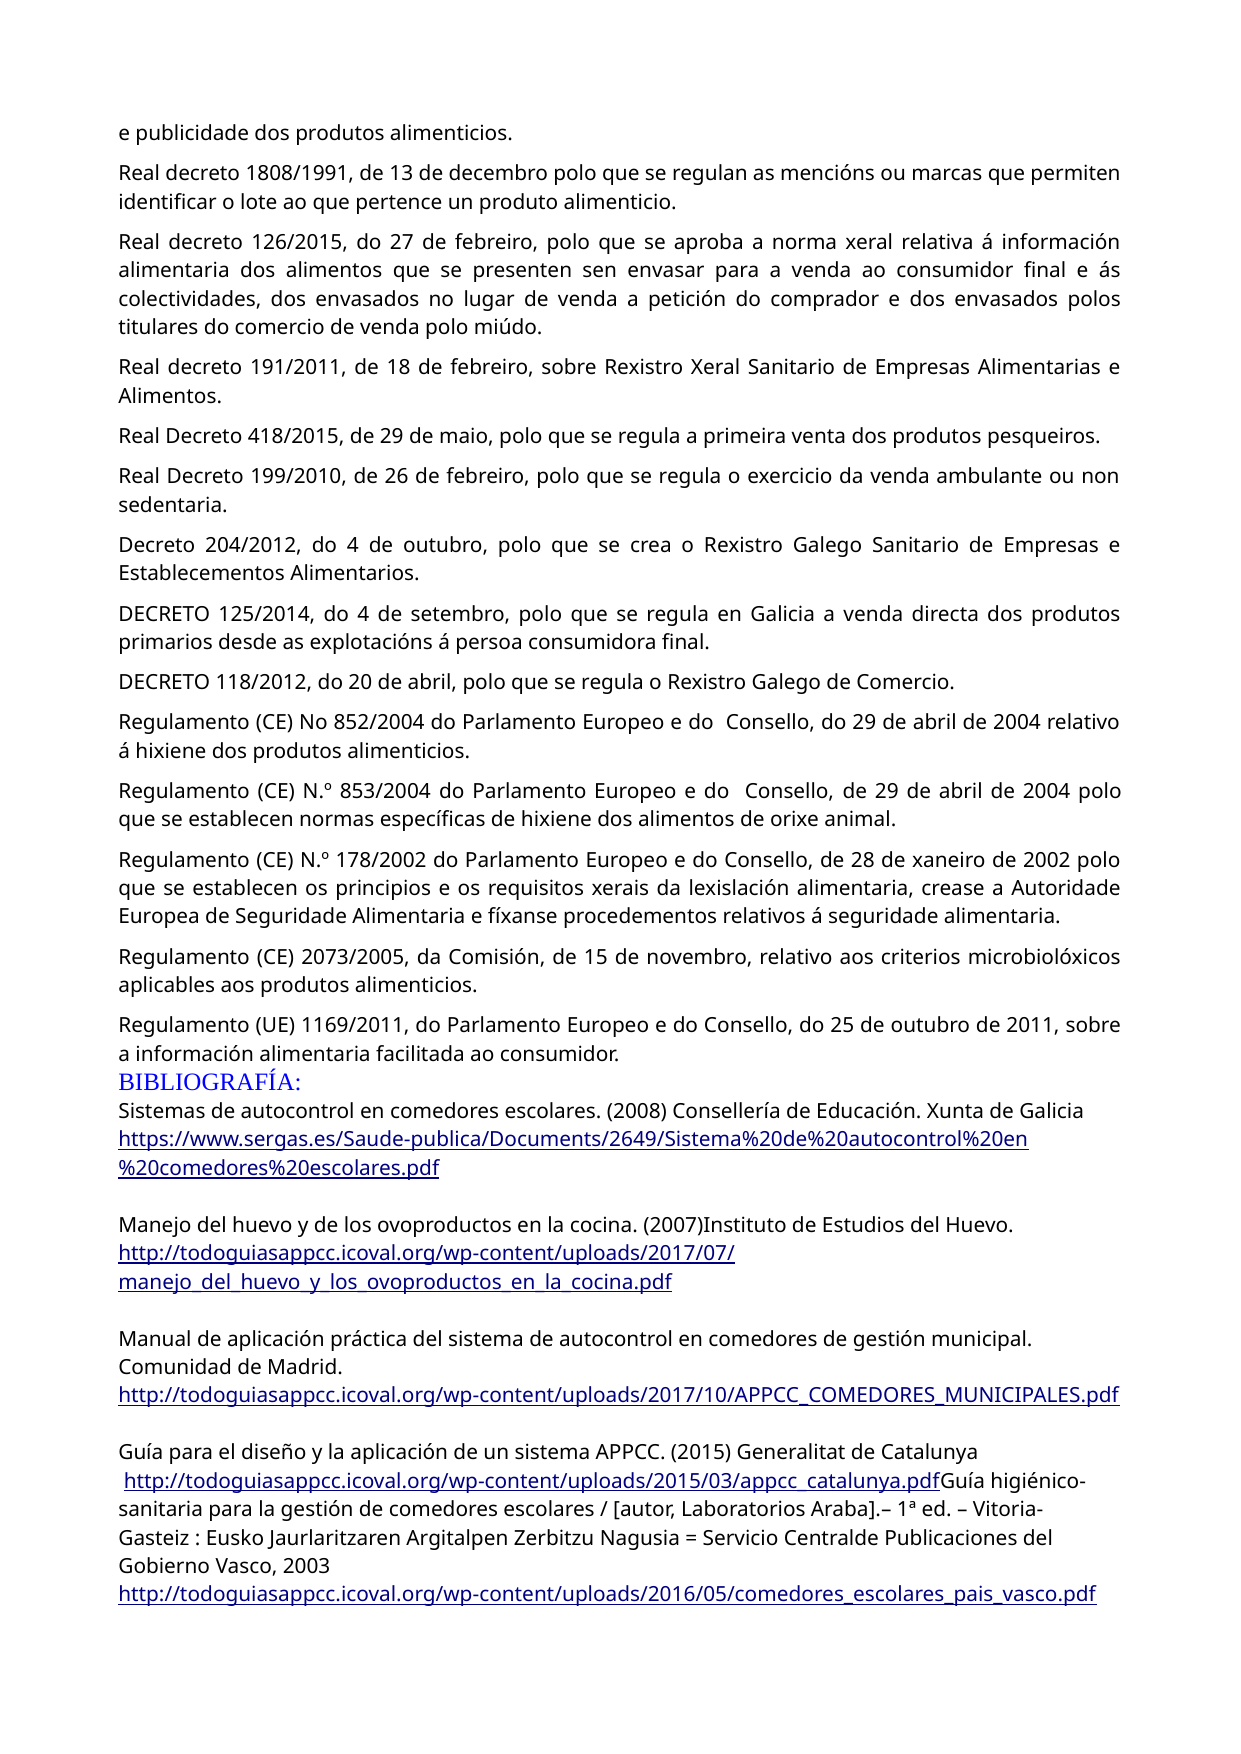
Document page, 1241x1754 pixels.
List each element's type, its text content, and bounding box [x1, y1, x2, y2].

text Manejo del huevo y de los ovoproductos en la cocina. (2007)Instituto de Estudios del Huevo. [118, 1210, 1122, 1238]
text Regulamento (CE) 2073/2005, da Comisión, de 15 de novembro, relativo aos criterios microbiolóxicos aplicables aos produtos alimenticios. [118, 942, 1122, 999]
text Real decreto 126/2015, do 27 de febreiro, polo que se aproba a norma xeral relativa á información alimentaria dos alimentos que se presenten sen envasar para a venda ao consumidor final e ás colectividades, dos envasados no lugar de venda a petición do comprador e dos envasados polos titulares do comercio de venda polo miúdo. [118, 227, 1122, 341]
text Real Decreto 199/2010, de 26 de febreiro, polo que se regula o exercicio da venda ambulante ou non sedentaria. [118, 461, 1122, 518]
text DECRETO 125/2014, do 4 de setembro, polo que se regula en Galicia a venda directa dos produtos primarios desde as explotacións á persoa consumidora final. [118, 599, 1122, 656]
text Regulamento (CE) No 852/2004 do Parlamento Europeo e do Consello, do 29 de abril de 2004 relativo á hixiene dos produtos alimenticios. [118, 707, 1122, 764]
text Real decreto 191/2011, de 18 de febreiro, sobre Rexistro Xeral Sanitario de Empresas Alimentarias e Alimentos. [118, 352, 1122, 409]
text Guía para el diseño y la aplicación de un sistema APPCC. (2015) Generalitat de Catalunya [118, 1437, 1122, 1466]
text e publicidade dos produtos alimenticios. [118, 118, 1122, 147]
text http://todoguiasappcc.icoval.org/wp-content/uploads/2017/10/APPCC_COMEDORES_MUNICIPALES.pdf [118, 1381, 1122, 1409]
text Real decreto 1808/1991, de 13 de decembro polo que se regulan as mencións ou marcas que permiten identificar o lote ao que pertence un produto alimenticio. [118, 158, 1122, 215]
text Manual de aplicación práctica del sistema de autocontrol en comedores de gestión municipal. Comunidad de Madrid. [118, 1324, 1122, 1381]
text Sistemas de autocontrol en comedores escolares. (2008) Consellería de Educación. Xunta de Galicia [118, 1096, 1122, 1124]
text http://todoguiasappcc.icoval.org/wp-content/uploads/2017/07/manejo_del_huevo_y_los_ovoproductos_en_la_cocina.pdf [118, 1238, 1122, 1295]
text Regulamento (UE) 1169/2011, do Parlamento Europeo e do Consello, do 25 de outubro de 2011, sobre a información alimentaria facilitada ao consumidor. [118, 1011, 1122, 1067]
text Decreto 204/2012, do 4 de outubro, polo que se crea o Rexistro Galego Sanitario de Empresas e Establecementos Alimentarios. [118, 530, 1122, 587]
text http://todoguiasappcc.icoval.org/wp-content/uploads/2016/05/comedores_escolares_pais_vasco.pdf [118, 1579, 1122, 1608]
text Regulamento (CE) N.º 178/2002 do Parlamento Europeo e do Consello, de 28 de xaneiro de 2002 polo que se establecen os principios e os requisitos xerais da lexislación alimentaria, crease a Autoridade Europea de Seguridade Alimentaria e fíxanse procedementos relativos á seguridade alimentaria. [118, 845, 1122, 930]
text Real Decreto 418/2015, de 29 de maio, polo que se regula a primeira venta dos produtos pesqueiros. [118, 421, 1122, 449]
subtitle BIBLIOGRAFÍA: [118, 1067, 1122, 1096]
text DECRETO 118/2012, do 20 de abril, polo que se regula o Rexistro Galego de Comercio. [118, 667, 1122, 696]
text https://www.sergas.es/Saude-publica/Documents/2649/Sistema%20de%20autocontrol%20en%20comedores%20escolares.pdf [118, 1124, 1122, 1181]
text http://todoguiasappcc.icoval.org/wp-content/uploads/2015/03/appcc_catalunya.pdfGuía higiénico-sanitaria para la gestión de comedores escolares / [autor, Laboratorios Araba].– 1ª ed. – Vitoria-Gasteiz : Eusko Jaurlaritzaren Argitalpen Zerbitzu Nagusia = Servicio Centralde Publicaciones del Gobierno Vasco, 2003 [118, 1466, 1122, 1579]
text Regulamento (CE) N.º 853/2004 do Parlamento Europeo e do Consello, de 29 de abril de 2004 polo que se establecen normas específicas de hixiene dos alimentos de orixe animal. [118, 776, 1122, 833]
